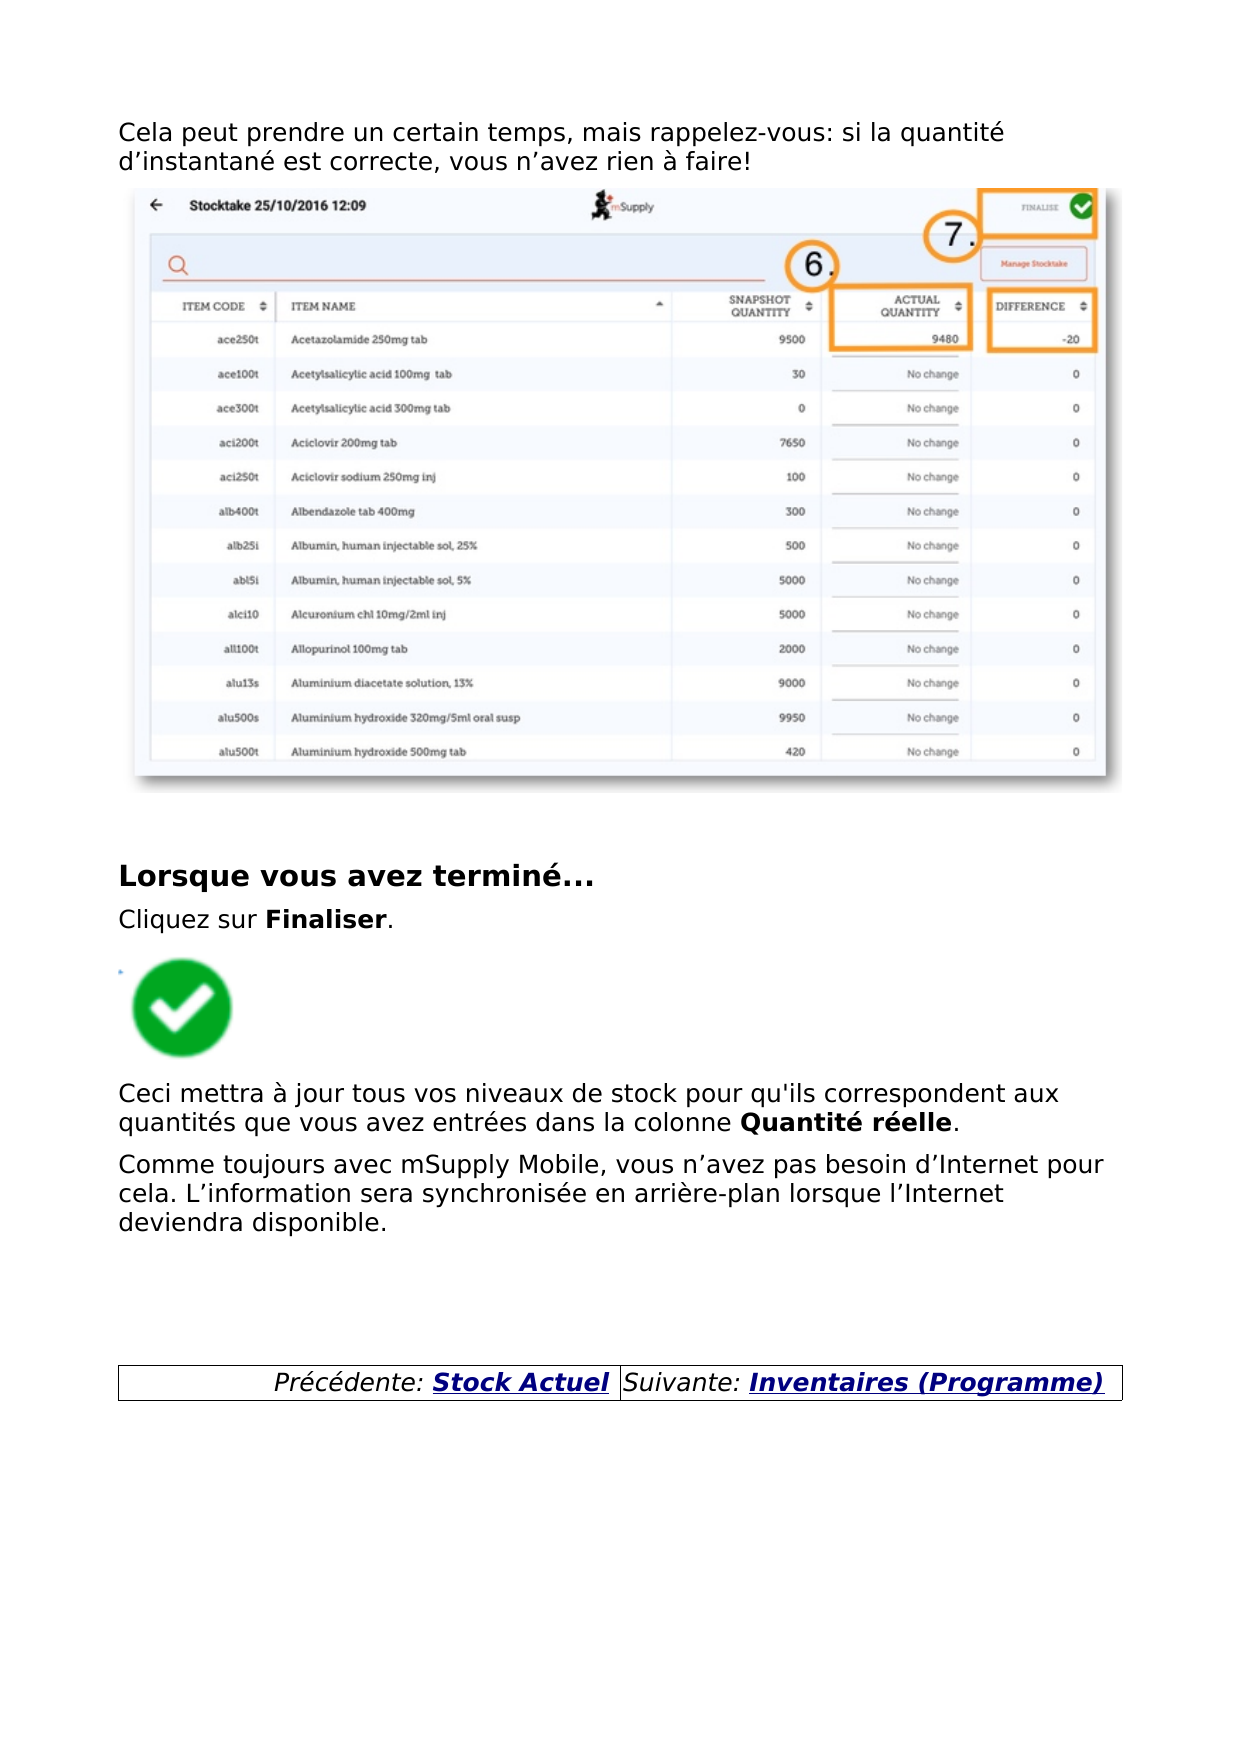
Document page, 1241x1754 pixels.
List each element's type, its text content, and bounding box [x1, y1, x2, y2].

text Ceci mettra à jour tous vos niveaux de stock pour qu'ils correspondent aux quantités que vous avez entrées dans la colonne Quantité réelle. [118, 1079, 1122, 1138]
picture [118, 947, 244, 1067]
table_header Suivante: Inventaires (Programme) [621, 1366, 1122, 1400]
picture [118, 188, 1123, 793]
subtitle Lorsque vous avez terminé... [118, 859, 1122, 893]
text Cela peut prendre un certain temps, mais rappelez-vous: si la quantité d’instantané est correcte, vous n’avez rien à faire! [118, 118, 1122, 176]
text Comme toujours avec mSupply Mobile, vous n’avez pas besoin d’Internet pour cela. L’information sera synchronisée en arrière-plan lorsque l’Internet deviendra disponible. [118, 1150, 1122, 1238]
text Cliquez sur Finaliser. [118, 906, 1122, 935]
table_header Précédente: Stock Actuel [119, 1366, 620, 1400]
